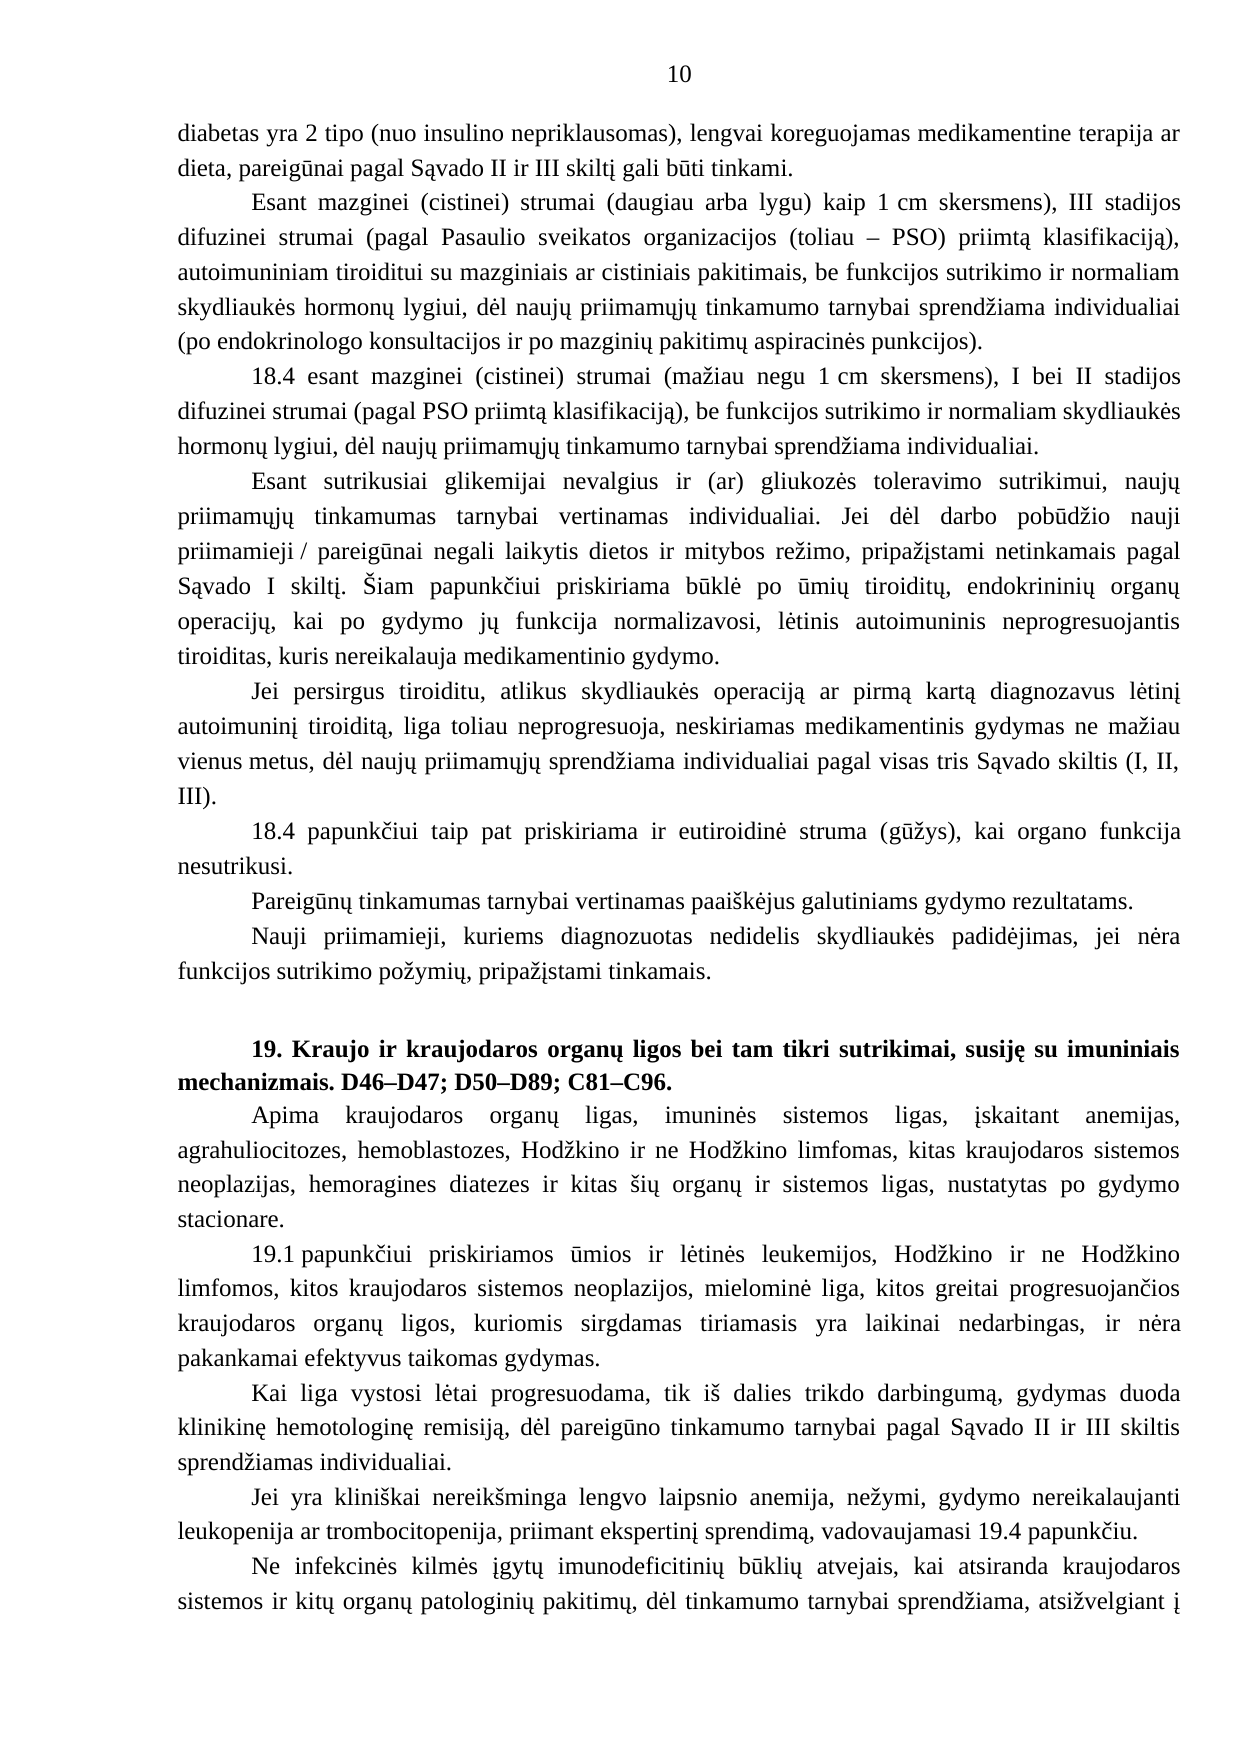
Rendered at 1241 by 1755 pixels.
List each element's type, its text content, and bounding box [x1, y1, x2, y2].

text Nauji priimamieji, kuriems diagnozuotas nedidelis skydliaukės padidėjimas, jei nėra funkcijos sutrikimo požymių, pripažįstami tinkamais. [177, 921, 1181, 985]
text Esant sutrikusiai glikemijai nevalgius ir (ar) gliukozės toleravimo sutrikimui, naujų priimamųjų tinkamumas tarnybai vertinamas individualiai. Jei dėl darbo pobūdžio nauji priimamieji / pareigūnai negali laikytis dietos ir mitybos režimo, pripažįstami netinkamais pagal Sąvado I skiltį. Šiam papunkčiui priskiriama būklė po ūmių tiroiditų, endokrininių organų operacijų, kai po gydymo jų funkcija normalizavosi, lėtinis autoimuninis neprogresuojantis tiroiditas, kuris nereikalauja medikamentinio gydymo. [177, 466, 1181, 670]
text 19.1 papunkčiui priskiriamos ūmios ir lėtinės leukemijos, Hodžkino ir ne Hodžkino limfomos, kitos kraujodaros sistemos neoplazijos, mielominė liga, kitos greitai progresuojančios kraujodaros organų ligos, kuriomis sirgdamas tiriamasis yra laikinai nedarbingas, ir nėra pakankamai efektyvus taikomas gydymas. [177, 1239, 1181, 1372]
text Jei yra kliniškai nereikšminga lengvo laipsnio anemija, nežymi, gydymo nereikalaujanti leukopenija ar trombocitopenija, priimant ekspertinį sprendimą, vadovaujamasi 19.4 papunkčiu. [177, 1482, 1181, 1545]
text Esant mazginei (cistinei) strumai (daugiau arba lygu) kaip 1 cm skersmens), III stadijos difuzinei strumai (pagal Pasaulio sveikatos organizacijos (toliau – PSO) priimtą klasifikaciją), autoimuniniam tiroiditui su mazginiais ar cistiniais pakitimais, be funkcijos sutrikimo ir normaliam skydliaukės hormonų lygiui, dėl naujų priimamųjų tinkamumo tarnybai sprendžiama individualiai (po endokrinologo konsultacijos ir po mazginių pakitimų aspiracinės punkcijos). [177, 187, 1181, 355]
text Pareigūnų tinkamumas tarnybai vertinamas paaiškėjus galutiniams gydymo rezultatams. [177, 886, 1181, 915]
text Jei persirgus tiroiditu, atlikus skydliaukės operaciją ar pirmą kartą diagnozavus lėtinį autoimuninį tiroiditą, liga toliau neprogresuoja, neskiriamas medikamentinis gydymas ne mažiau vienus metus, dėl naujų priimamųjų sprendžiama individualiai pagal visas tris Sąvado skiltis (I, II, III). [177, 676, 1181, 810]
text diabetas yra 2 tipo (nuo insulino nepriklausomas), lengvai koreguojamas medikamentine terapija ar dieta, pareigūnai pagal Sąvado II ir III skiltį gali būti tinkami. [177, 118, 1181, 182]
text Kai liga vystosi lėtai progresuodama, tik iš dalies trikdo darbingumą, gydymas duoda klinikinę hemotologinę remisiją, dėl pareigūno tinkamumo tarnybai pagal Sąvado II ir III skiltis sprendžiamas individualiai. [177, 1378, 1181, 1476]
text Ne infekcinės kilmės įgytų imunodeficitinių būklių atvejais, kai atsiranda kraujodaros sistemos ir kitų organų patologinių pakitimų, dėl tinkamumo tarnybai sprendžiama, atsižvelgiant į [177, 1551, 1181, 1614]
text 18.4 esant mazginei (cistinei) strumai (mažiau negu 1 cm skersmens), I bei II stadijos difuzinei strumai (pagal PSO priimtą klasifikaciją), be funkcijos sutrikimo ir normaliam skydliaukės hormonų lygiui, dėl naujų priimamųjų tinkamumo tarnybai sprendžiama individualiai. [177, 361, 1181, 460]
text 19. Kraujo ir kraujodaros organų ligos bei tam tikri sutrikimai, susiję su imuniniais mechanizmais. D46–D47; D50–D89; C81–C96. [177, 1034, 1181, 1096]
text 18.4 papunkčiui taip pat priskiriama ir eutiroidinė struma (gūžys), kai organo funkcija nesutrikusi. [177, 816, 1181, 880]
text Apima kraujodaros organų ligas, imuninės sistemos ligas, įskaitant anemijas, agrahuliocitozes, hemoblastozes, Hodžkino ir ne Hodžkino limfomas, kitas kraujodaros sistemos neoplazijas, hemoragines diatezes ir kitas šių organų ir sistemos ligas, nustatytas po gydymo stacionare. [177, 1100, 1181, 1233]
